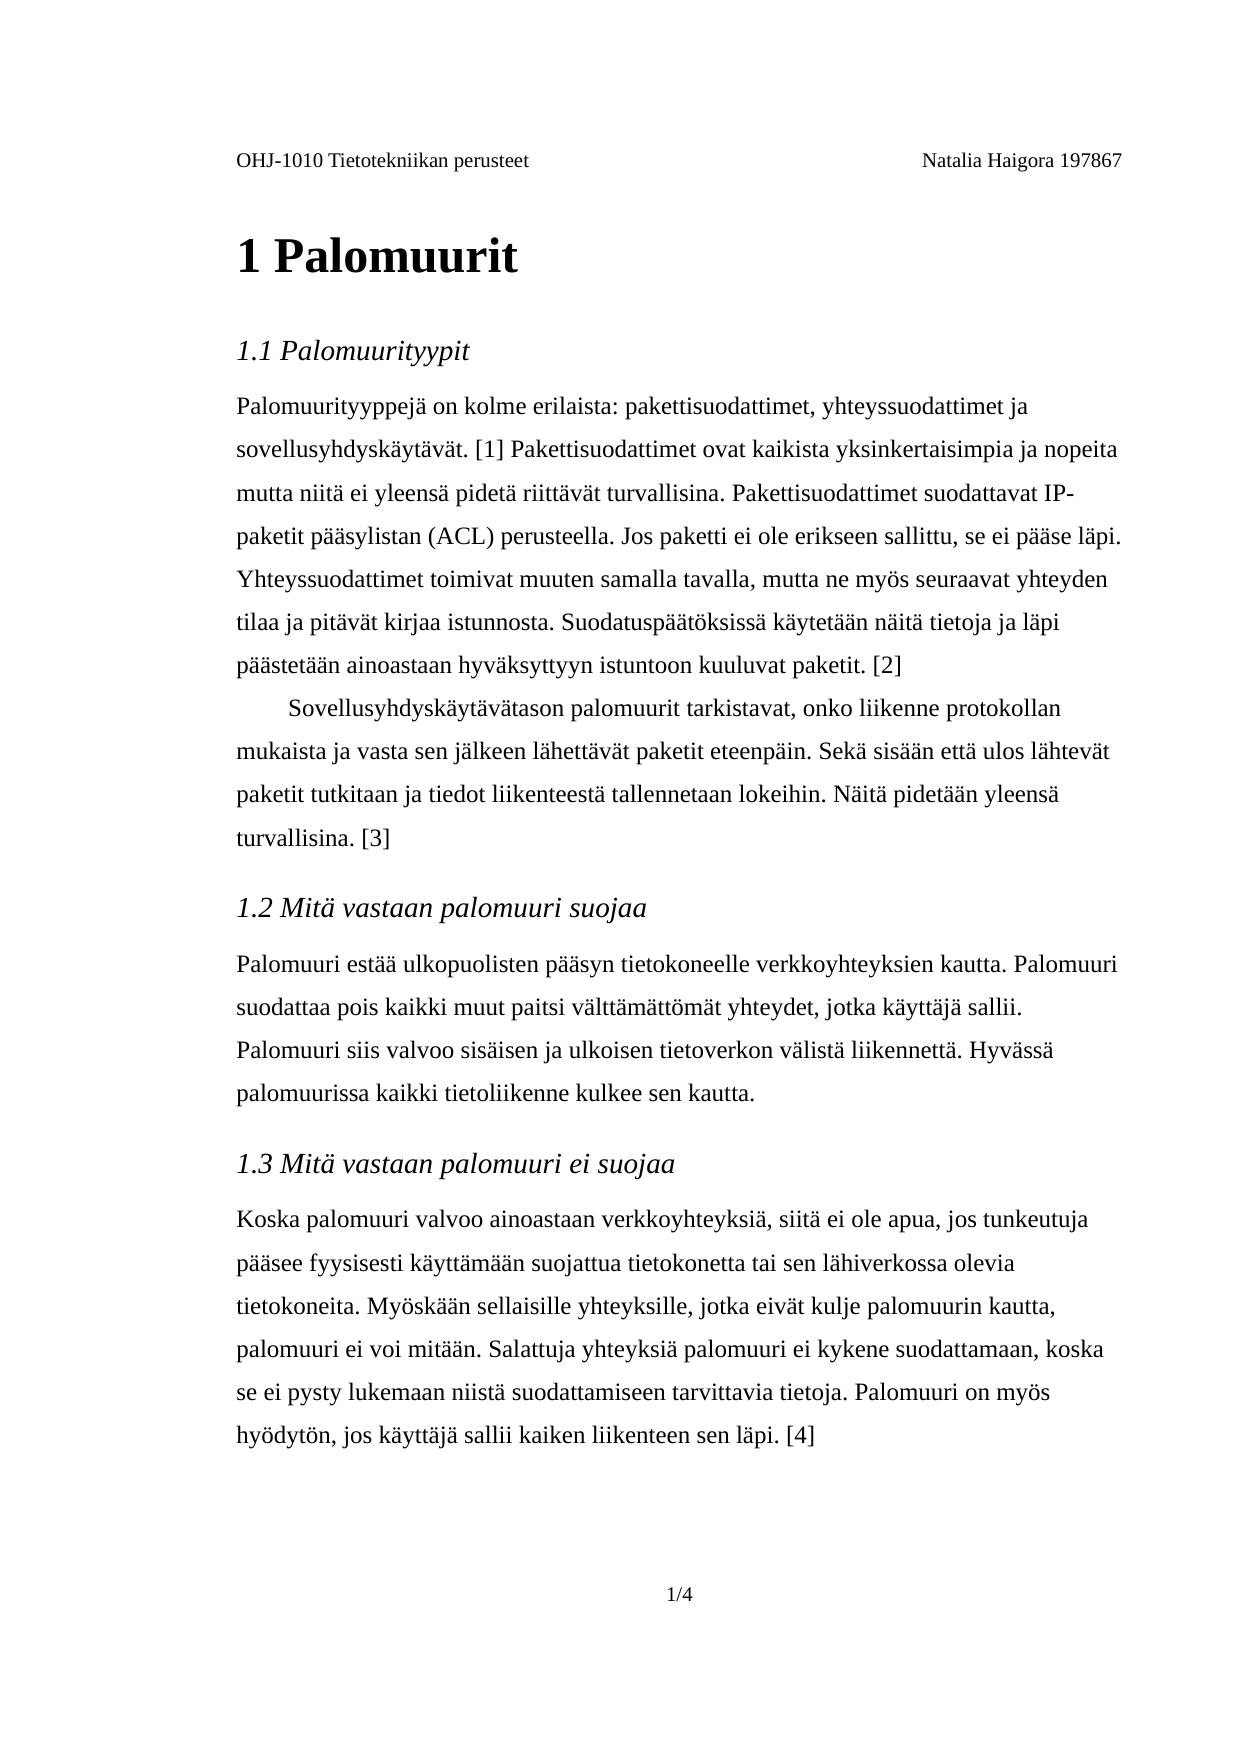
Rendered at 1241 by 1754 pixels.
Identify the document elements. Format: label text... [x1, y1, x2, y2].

subtitle Palomuuri estää ulkopuolisten pääsyn tietokoneelle verkkoyhteyksien kautta. Palomuuri suodattaa pois kaikki muut paitsi välttämättömät yhteydet, jotka käyttäjä sallii. Palomuuri siis valvoo sisäisen ja ulkoisen tietoverkon välistä liikennettä. Hyvässä palomuurissa kaikki tietoliikenne kulkee sen kautta. [236, 949, 1122, 1107]
text Koska palomuuri valvoo ainoastaan verkkoyhteyksiä, siitä ei ole apua, jos tunkeutuja pääsee fyysisesti käyttämään suojattua tietokonetta tai sen lähiverkossa olevia tietokoneita. Myöskään sellaisille yhteyksille, jotka eivät kulje palomuurin kautta, palomuuri ei voi mitään. Salattuja yhteyksiä palomuuri ei kykene suodattamaan, koska se ei pysty lukemaan niistä suodattamiseen tarvittavia tietoja. Palomuuri on myös hyödytön, jos käyttäjä sallii kaiken liikenteen sen läpi. [4] [236, 1204, 1122, 1449]
subtitle 1.1 Palomuurityypit [236, 333, 1122, 367]
subtitle 1 Palomuurit [236, 226, 1122, 283]
subtitle Sovellusyhdyskäytävätason palomuurit tarkistavat, onko liikenne protokollan mukaista ja vasta sen jälkeen lähettävät paketit eteenpäin. Sekä sisään että ulos lähtevät paketit tutkitaan ja tiedot liikenteestä tallennetaan lokeihin. Näitä pidetään yleensä turvallisina. [3] [236, 693, 1122, 851]
subtitle 1.2 Mitä vastaan palomuuri suojaa [236, 891, 1122, 924]
subtitle 1.3 Mitä vastaan palomuuri ei suojaa [236, 1146, 1122, 1180]
subtitle Palomuurityyppejä on kolme erilaista: pakettisuodattimet, yhteyssuodattimet ja sovellusyhdyskäytävät. [1] Pakettisuodattimet ovat kaikista yksinkertaisimpia ja nopeita mutta niitä ei yleensä pidetä riittävät turvallisina. Pakettisuodattimet suodattavat IP-paketit pääsylistan (ACL) perusteella. Jos paketti ei ole erikseen sallittu, se ei pääse läpi. Yhteyssuodattimet toimivat muuten samalla tavalla, mutta ne myös seuraavat yhteyden tilaa ja pitävät kirjaa istunnosta. Suodatuspäätöksissä käytetään näitä tietoja ja läpi päästetään ainoastaan hyväksyttyyn istuntoon kuuluvat paketit. [2] [236, 391, 1122, 679]
